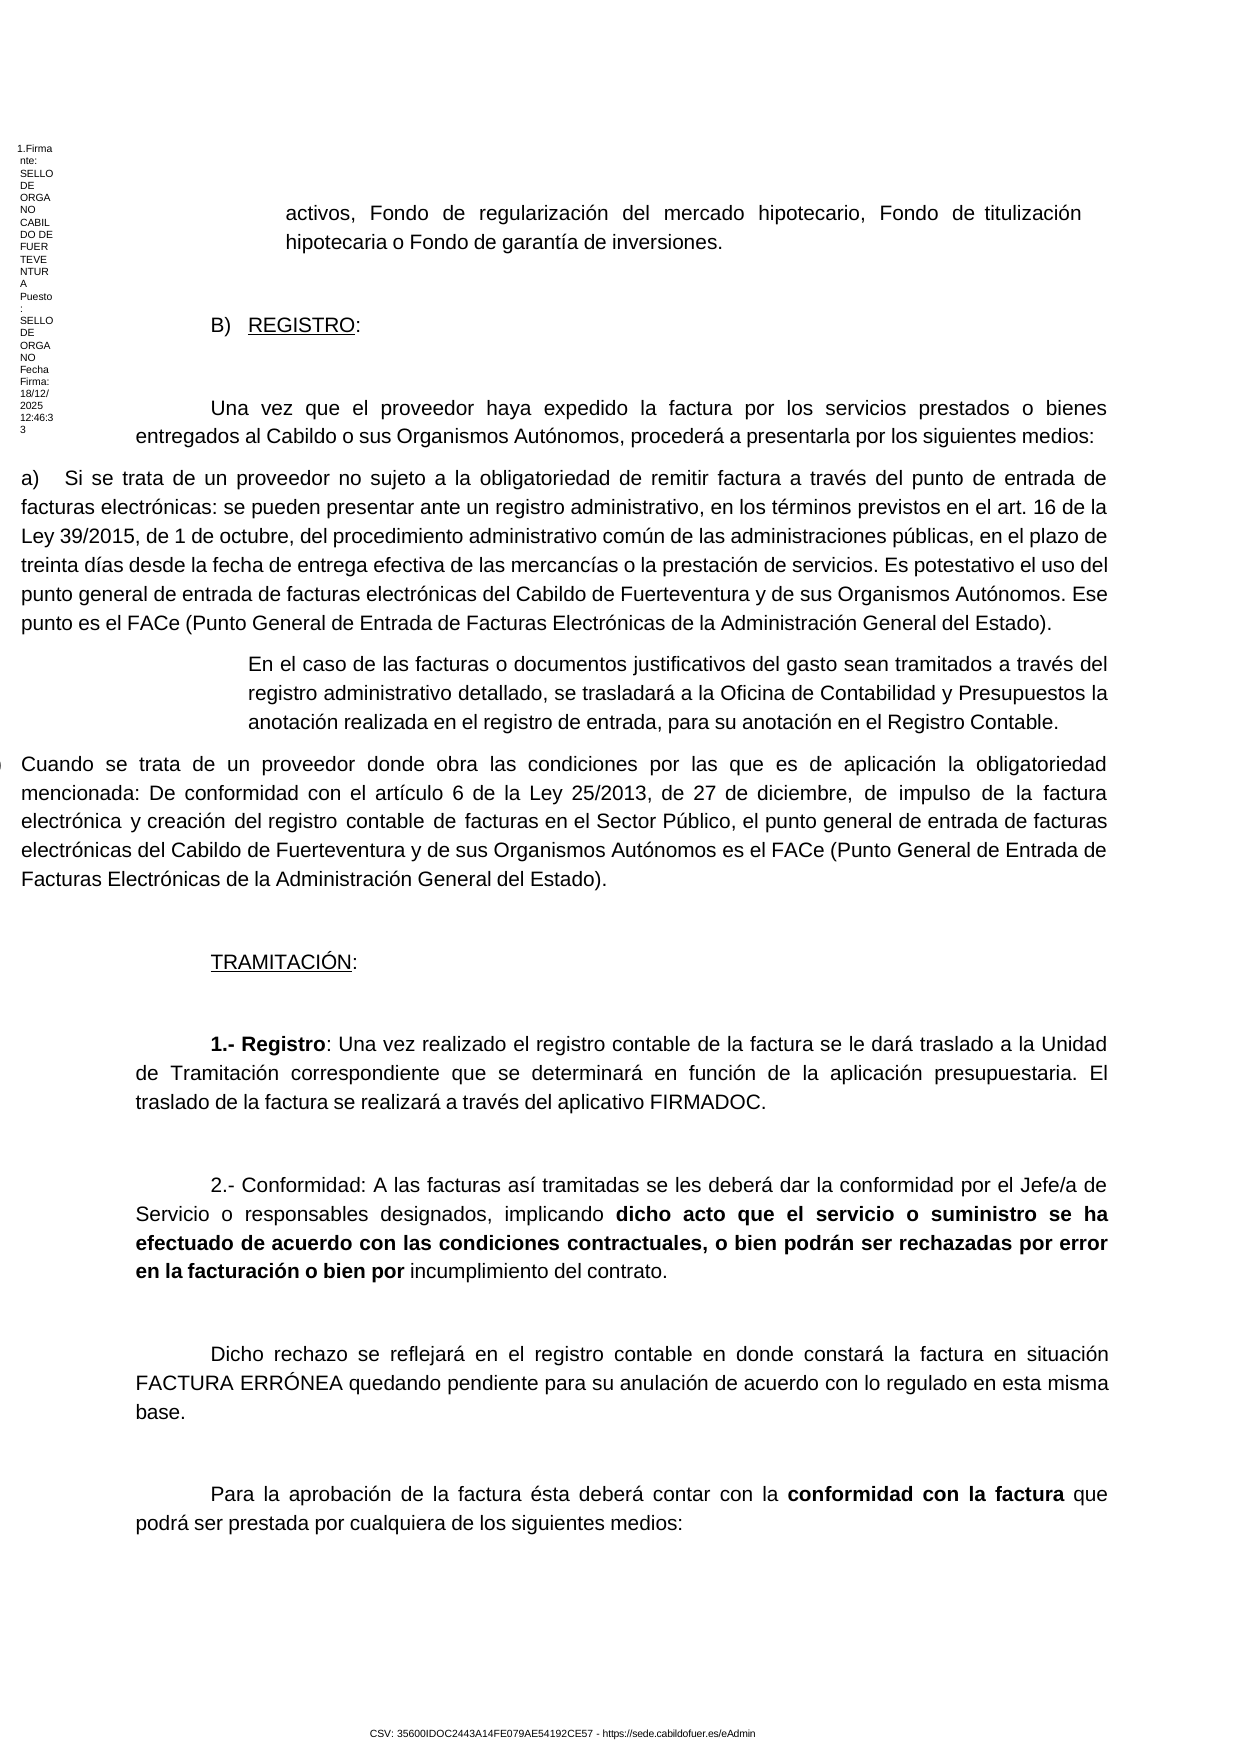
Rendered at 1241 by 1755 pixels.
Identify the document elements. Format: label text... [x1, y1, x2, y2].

text 1.- Registro: Una vez realizado el registro contable de la factura se le dará traslado a la Unidad de Tramitación correspondiente que se determinará en función de la aplicación presupuestaria. El traslado de la factura se realizará a través del aplicativo FIRMADOC. [135, 1032, 1108, 1114]
text Dicho rechazo se reflejará en el registro contable en donde constará la factura en situación FACTURA ERRÓNEA quedando pendiente para su anulación de acuerdo con lo regulado en esta misma base. [135, 1342, 1109, 1424]
list Cuando se trata de un proveedor donde obra las condiciones por las que es de aplicación la obligatoriedad mencionada: De conformidad con el artículo 6 de la Ley 25/2013, de 27 de diciembre, de impulso de la factura electrónica y creación del registro contable de facturas en el Sector Público, el punto general de entrada de facturas electrónicas del Cabildo de Fuerteventura y de sus Organismos Autónomos es el FACe (Punto General de Entrada de Facturas Electrónicas de la Administración General del Estado). [0, 751, 1108, 891]
text TRAMITACIÓN: [210, 950, 1120, 974]
text 2.- Conformidad: A las facturas así tramitadas se les deberá dar la conformidad por el Jefe/a de Servicio o responsables designados, implicando dicho acto que el servicio o suministro se ha efectuado de acuerdo con las condiciones contractuales, o bien podrán ser rechazadas por error en la facturación o bien por incumplimiento del contrato. [135, 1172, 1108, 1283]
text Fecha Firma: 18/12/2025 12:46:33 [20, 364, 54, 436]
text 1.Firmante: SELLO DE ORGANO CABILDO DE FUERTEVENTURA Puesto: SELLO DE ORGANO [17, 143, 54, 363]
list Si se trata de un proveedor no sujeto a la obligatoriedad de remitir factura a través del punto de entrada de facturas electrónicas: se pueden presentar ante un registro administrativo, en los términos previstos en el art. 16 de la Ley 39/2015, de 1 de octubre, del procedimiento administrativo común de las administraciones públicas, en el plazo de treinta días desde la fecha de entrega efectiva de las mercancías o la prestación de servicios. Es potestativo el uso del punto general de entrada de facturas electrónicas del Cabildo de Fuerteventura y de sus Organismos Autónomos. Ese punto es el FACe (Punto General de Entrada de Facturas Electrónicas de la Administración General del Estado). [21, 466, 1108, 635]
text En el caso de las facturas o documentos justificativos del gasto sean tramitados a través del registro administrativo detallado, se trasladará a la Oficina de Contabilidad y Presupuestos la anotación realizada en el registro de entrada, para su anotación en el Registro Contable. [248, 652, 1108, 734]
text activos, Fondo de regularización del mercado hipotecario, Fondo de titulización hipotecaria o Fondo de garantía de inversiones. [285, 201, 1120, 254]
list REGISTRO: [210, 313, 1120, 337]
text Una vez que el proveedor haya expedido la factura por los servicios prestados o bienes entregados al Cabildo o sus Organismos Autónomos, procederá a presentarla por los siguientes medios: [135, 395, 1108, 448]
text Para la aprobación de la factura ésta deberá contar con la conformidad con la factura que podrá ser prestada por cualquiera de los siguientes medios: [135, 1482, 1108, 1535]
